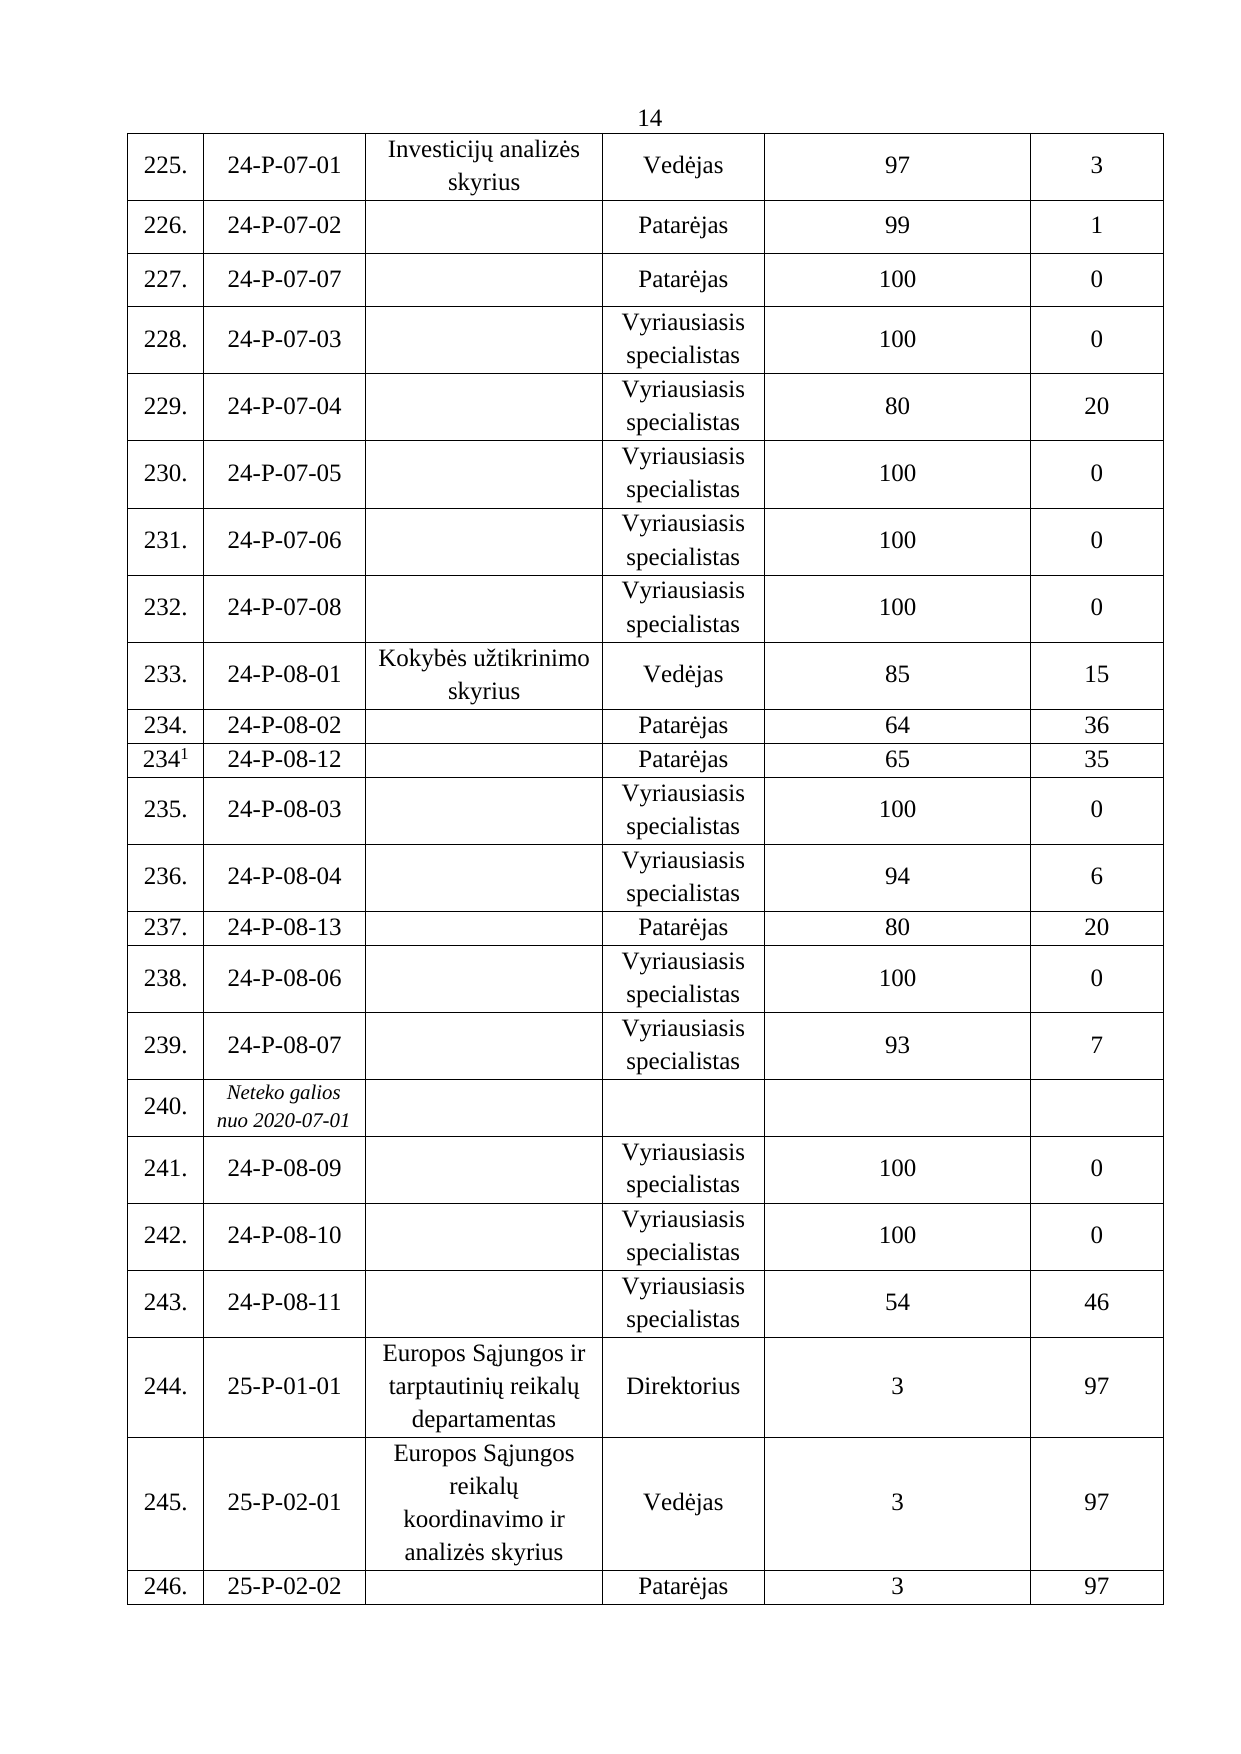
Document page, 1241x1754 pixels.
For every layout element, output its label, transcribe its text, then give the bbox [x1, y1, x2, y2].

table_cell 24-P-08-07 [204, 1013, 365, 1079]
table_cell 6 [1031, 845, 1163, 911]
table_cell 0 [1031, 946, 1163, 1012]
table_cell 100 [765, 254, 1030, 306]
table_cell 3 [765, 1438, 1030, 1570]
table_cell [366, 1571, 602, 1604]
table_cell Vyriausiasis specialistas [603, 1013, 764, 1079]
table_cell [366, 1080, 602, 1136]
table_cell Vyriausiasis specialistas [603, 509, 764, 574]
table_cell Patarėjas [603, 1571, 764, 1604]
table_cell 25-P-02-01 [204, 1438, 365, 1570]
table_cell 97 [1031, 1438, 1163, 1570]
table_cell 24-P-08-03 [204, 778, 365, 844]
table_cell Vedėjas [603, 643, 764, 709]
table_cell 0 [1031, 1204, 1163, 1270]
table_cell 64 [765, 710, 1030, 743]
table_cell [1031, 1080, 1163, 1136]
table_cell [366, 778, 602, 844]
table_cell 24-P-07-04 [204, 374, 365, 440]
table_cell 0 [1031, 778, 1163, 844]
table_cell 230. [128, 441, 203, 507]
table_cell Patarėjas [603, 254, 764, 306]
table_cell Patarėjas [603, 710, 764, 743]
table_cell [366, 441, 602, 507]
table_cell 0 [1031, 441, 1163, 507]
table_cell [1164, 642, 1178, 709]
table_cell [1164, 306, 1178, 373]
table_cell 0 [1031, 307, 1163, 373]
table_cell 36 [1031, 710, 1163, 743]
table_cell 245. [128, 1438, 203, 1570]
table_cell 20 [1031, 374, 1163, 440]
table_cell 100 [765, 1204, 1030, 1270]
table_cell 238. [128, 946, 203, 1012]
table_cell 24-P-08-10 [204, 1204, 365, 1270]
table_cell [366, 509, 602, 574]
table_cell 24-P-07-03 [204, 307, 365, 373]
table_cell 24-P-08-11 [204, 1271, 365, 1337]
table_cell [1164, 1337, 1178, 1437]
table_cell Patarėjas [603, 912, 764, 945]
table_cell [366, 254, 602, 306]
table_cell 24-P-07-06 [204, 509, 365, 574]
table_cell 244. [128, 1338, 203, 1437]
table_cell 226. [128, 201, 203, 253]
table_cell 85 [765, 643, 1030, 709]
table_cell [1164, 709, 1178, 743]
table_cell 94 [765, 845, 1030, 911]
table_cell Vedėjas [603, 1438, 764, 1570]
table_cell 7 [1031, 1013, 1163, 1079]
table_cell 24-P-08-06 [204, 946, 365, 1012]
table_cell [1164, 373, 1178, 440]
table_cell [366, 1271, 602, 1337]
table_cell [1164, 1079, 1178, 1136]
table_cell [1164, 133, 1178, 200]
table_cell 97 [765, 134, 1030, 200]
table_cell 24-P-07-02 [204, 201, 365, 253]
table_cell 225. [128, 134, 203, 200]
table_cell 0 [1031, 254, 1163, 306]
table_cell Europos Sąjungos reikalų koordinavimo ir analizės skyrius [366, 1438, 602, 1570]
table_cell 239. [128, 1013, 203, 1079]
table_cell 24-P-07-07 [204, 254, 365, 306]
table_cell [1164, 844, 1178, 911]
table_cell 100 [765, 1137, 1030, 1203]
table_cell 24-P-08-04 [204, 845, 365, 911]
table_cell 0 [1031, 509, 1163, 574]
table_cell [366, 710, 602, 743]
table_cell 3 [765, 1571, 1030, 1604]
table_cell [1164, 1136, 1178, 1203]
table_cell 24-P-08-09 [204, 1137, 365, 1203]
table_cell [1164, 1570, 1178, 1604]
table_cell [603, 1080, 764, 1136]
table_cell Vyriausiasis specialistas [603, 1137, 764, 1203]
table_cell 100 [765, 307, 1030, 373]
table_cell 241. [128, 1137, 203, 1203]
table_cell Vyriausiasis specialistas [603, 946, 764, 1012]
table_cell 99 [765, 201, 1030, 253]
table_cell [366, 1137, 602, 1203]
table_cell Vyriausiasis specialistas [603, 778, 764, 844]
table_cell [366, 1204, 602, 1270]
table_cell [366, 946, 602, 1012]
table_cell 3 [1031, 134, 1163, 200]
table_cell Vedėjas [603, 134, 764, 200]
table_cell [366, 845, 602, 911]
table_cell Europos Sąjungos ir tarptautinių reikalų departamentas [366, 1338, 602, 1437]
table_cell 233. [128, 643, 203, 709]
table_cell Kokybės užtikrinimo skyrius [366, 643, 602, 709]
table_cell 80 [765, 374, 1030, 440]
table_cell 97 [1031, 1571, 1163, 1604]
table_cell 1 [1031, 201, 1163, 253]
table_cell 240. [128, 1080, 203, 1136]
table_cell [1164, 1437, 1178, 1570]
table_cell Neteko galios nuo 2020-07-01 [204, 1080, 365, 1136]
table_cell 25-P-02-02 [204, 1571, 365, 1604]
table_cell [1164, 743, 1178, 777]
table_cell 35 [1031, 744, 1163, 777]
table_cell [1164, 575, 1178, 642]
table_cell 242. [128, 1204, 203, 1270]
table_cell 65 [765, 744, 1030, 777]
table_cell Patarėjas [603, 744, 764, 777]
table_cell 246. [128, 1571, 203, 1604]
table_cell 20 [1031, 912, 1163, 945]
table_cell [765, 1080, 1030, 1136]
table_cell 100 [765, 509, 1030, 574]
table_cell Vyriausiasis specialistas [603, 1204, 764, 1270]
table_cell 0 [1031, 576, 1163, 642]
table_cell Vyriausiasis specialistas [603, 576, 764, 642]
table_cell 0 [1031, 1137, 1163, 1203]
table_cell [1164, 945, 1178, 1012]
table_cell [1164, 508, 1178, 574]
table_cell Vyriausiasis specialistas [603, 307, 764, 373]
table_cell 3 [765, 1338, 1030, 1437]
table_cell Direktorius [603, 1338, 764, 1437]
table_cell [366, 374, 602, 440]
table_cell 228. [128, 307, 203, 373]
table_cell 2341 [128, 744, 203, 777]
table_cell 232. [128, 576, 203, 642]
table_cell 243. [128, 1271, 203, 1337]
table_cell [366, 576, 602, 642]
table_cell 80 [765, 912, 1030, 945]
table_cell [1164, 777, 1178, 844]
table_cell 227. [128, 254, 203, 306]
table_cell 231. [128, 509, 203, 574]
table_cell Vyriausiasis specialistas [603, 1271, 764, 1337]
table_cell [366, 912, 602, 945]
table_cell [1164, 1012, 1178, 1079]
table_cell 24-P-08-01 [204, 643, 365, 709]
table_cell [366, 307, 602, 373]
table_cell 229. [128, 374, 203, 440]
table_cell Investicijų analizės skyrius [366, 134, 602, 200]
table_cell 24-P-07-05 [204, 441, 365, 507]
table_cell 237. [128, 912, 203, 945]
table_cell 100 [765, 778, 1030, 844]
table_cell [1164, 253, 1178, 306]
table_cell 236. [128, 845, 203, 911]
table_cell 24-P-08-12 [204, 744, 365, 777]
table_cell 100 [765, 441, 1030, 507]
table_cell [366, 1013, 602, 1079]
table_cell 24-P-08-02 [204, 710, 365, 743]
table_cell Vyriausiasis specialistas [603, 374, 764, 440]
table_cell 25-P-01-01 [204, 1338, 365, 1437]
table_cell 54 [765, 1271, 1030, 1337]
table_cell Patarėjas [603, 201, 764, 253]
table_cell [1164, 200, 1178, 253]
table_cell 24-P-07-08 [204, 576, 365, 642]
table_cell 100 [765, 576, 1030, 642]
table_cell 24-P-07-01 [204, 134, 365, 200]
table_cell [1164, 911, 1178, 945]
table_cell [366, 744, 602, 777]
table_cell 46 [1031, 1271, 1163, 1337]
table_cell Vyriausiasis specialistas [603, 441, 764, 507]
table_cell Vyriausiasis specialistas [603, 845, 764, 911]
table_cell 93 [765, 1013, 1030, 1079]
table_cell [366, 201, 602, 253]
table_cell 234. [128, 710, 203, 743]
table_cell 100 [765, 946, 1030, 1012]
table_cell [1164, 1270, 1178, 1337]
table_cell [1164, 1203, 1178, 1270]
table_cell 24-P-08-13 [204, 912, 365, 945]
table_cell 97 [1031, 1338, 1163, 1437]
table_cell [1164, 440, 1178, 507]
table_cell 15 [1031, 643, 1163, 709]
table_cell 235. [128, 778, 203, 844]
